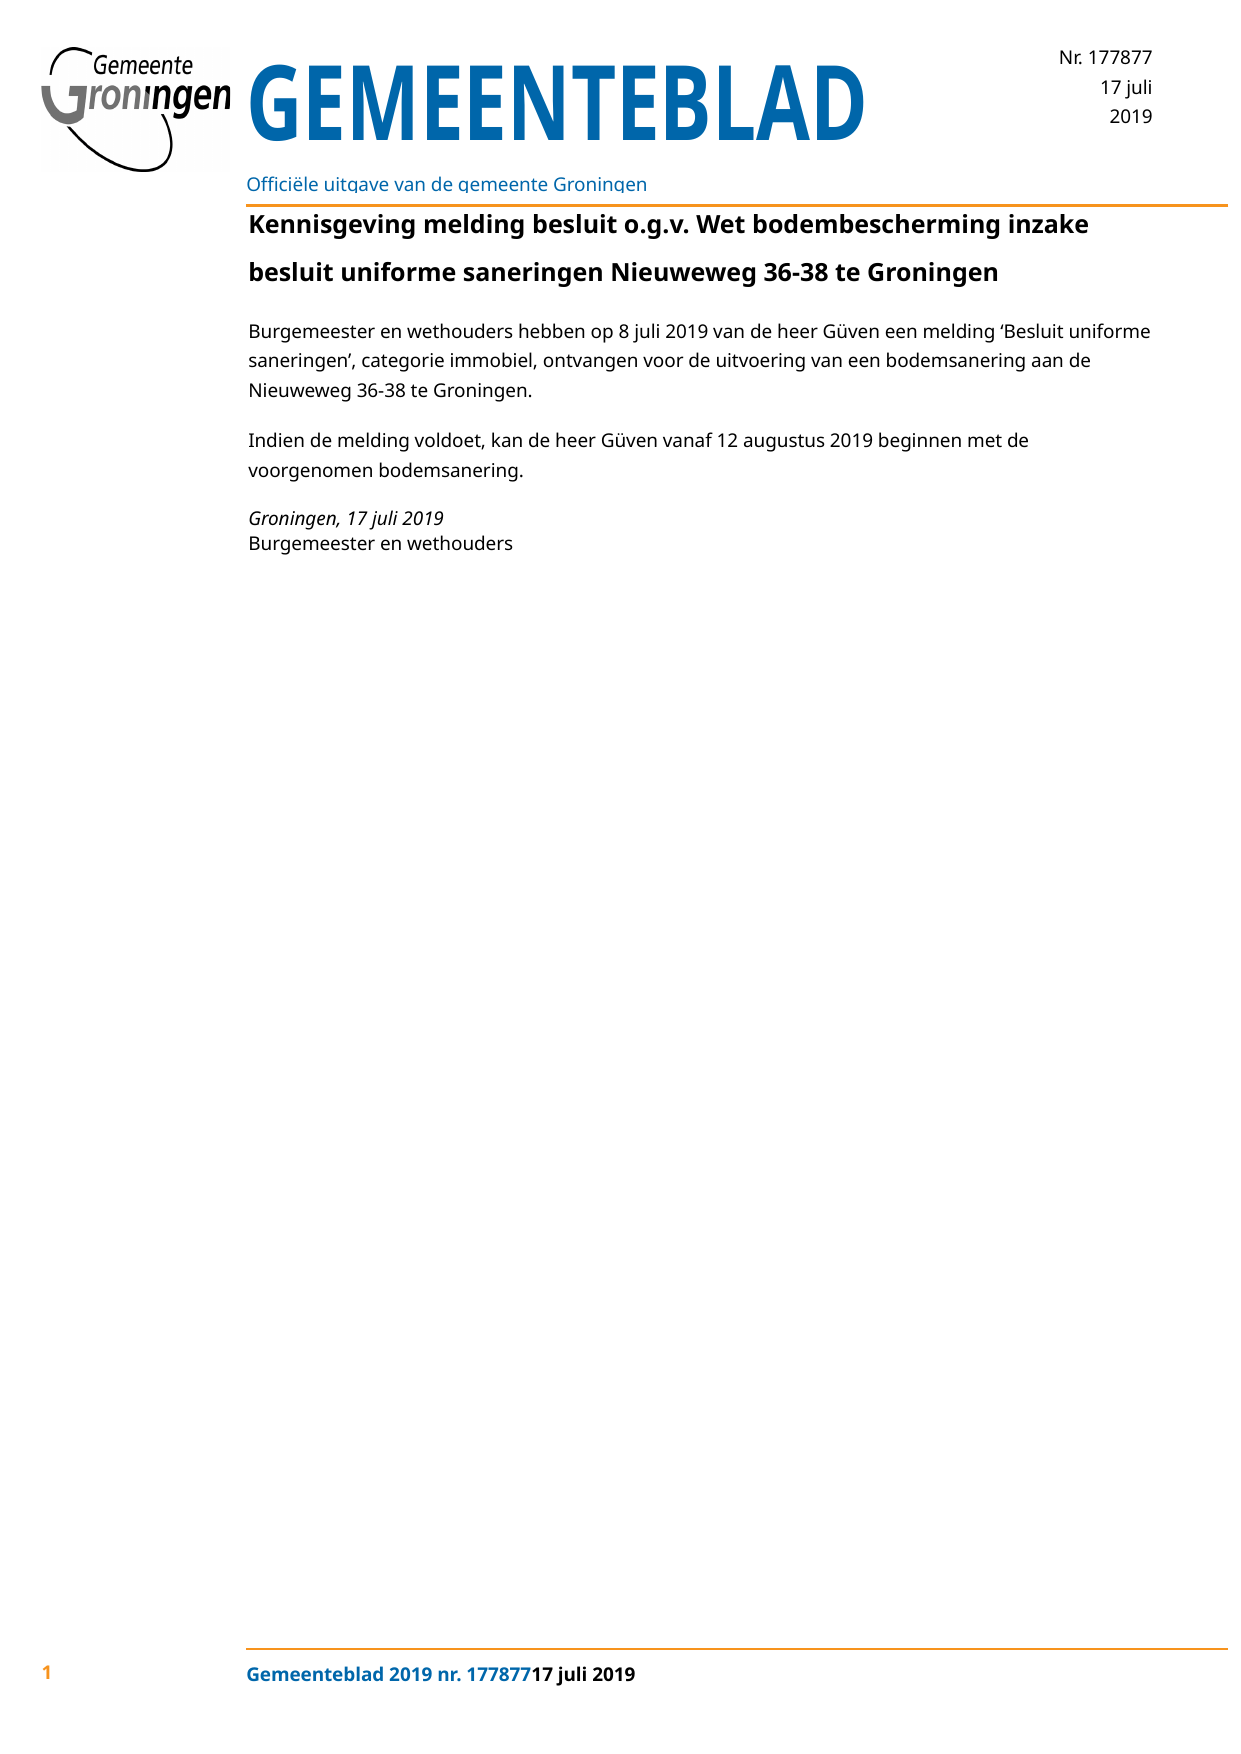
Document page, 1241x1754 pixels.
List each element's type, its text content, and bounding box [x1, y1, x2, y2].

text Indien de melding voldoet, kan de heer Güven vanaf 12 augustus 2019 beginnen met de voorgenomen bodemsanering. [248, 427, 1152, 483]
text Burgemeester en wethouders hebben op 8 juli 2019 van de heer Güven een melding ‘Besluit uniforme saneringen’, categorie immobiel, ontvangen voor de uitvoering van een bodemsanering aan de Nieuweweg 36-38 te Groningen. [248, 318, 1152, 403]
text Groningen, 17 juli 2019 [248, 505, 1152, 531]
picture [41, 47, 231, 172]
text Kennisgeving melding besluit o.g.v. Wet bodembescherming inzake besluit uniforme saneringen Nieuweweg 36-38 te Groningen [248, 207, 1152, 288]
text Burgemeester en wethouders [248, 531, 1152, 556]
